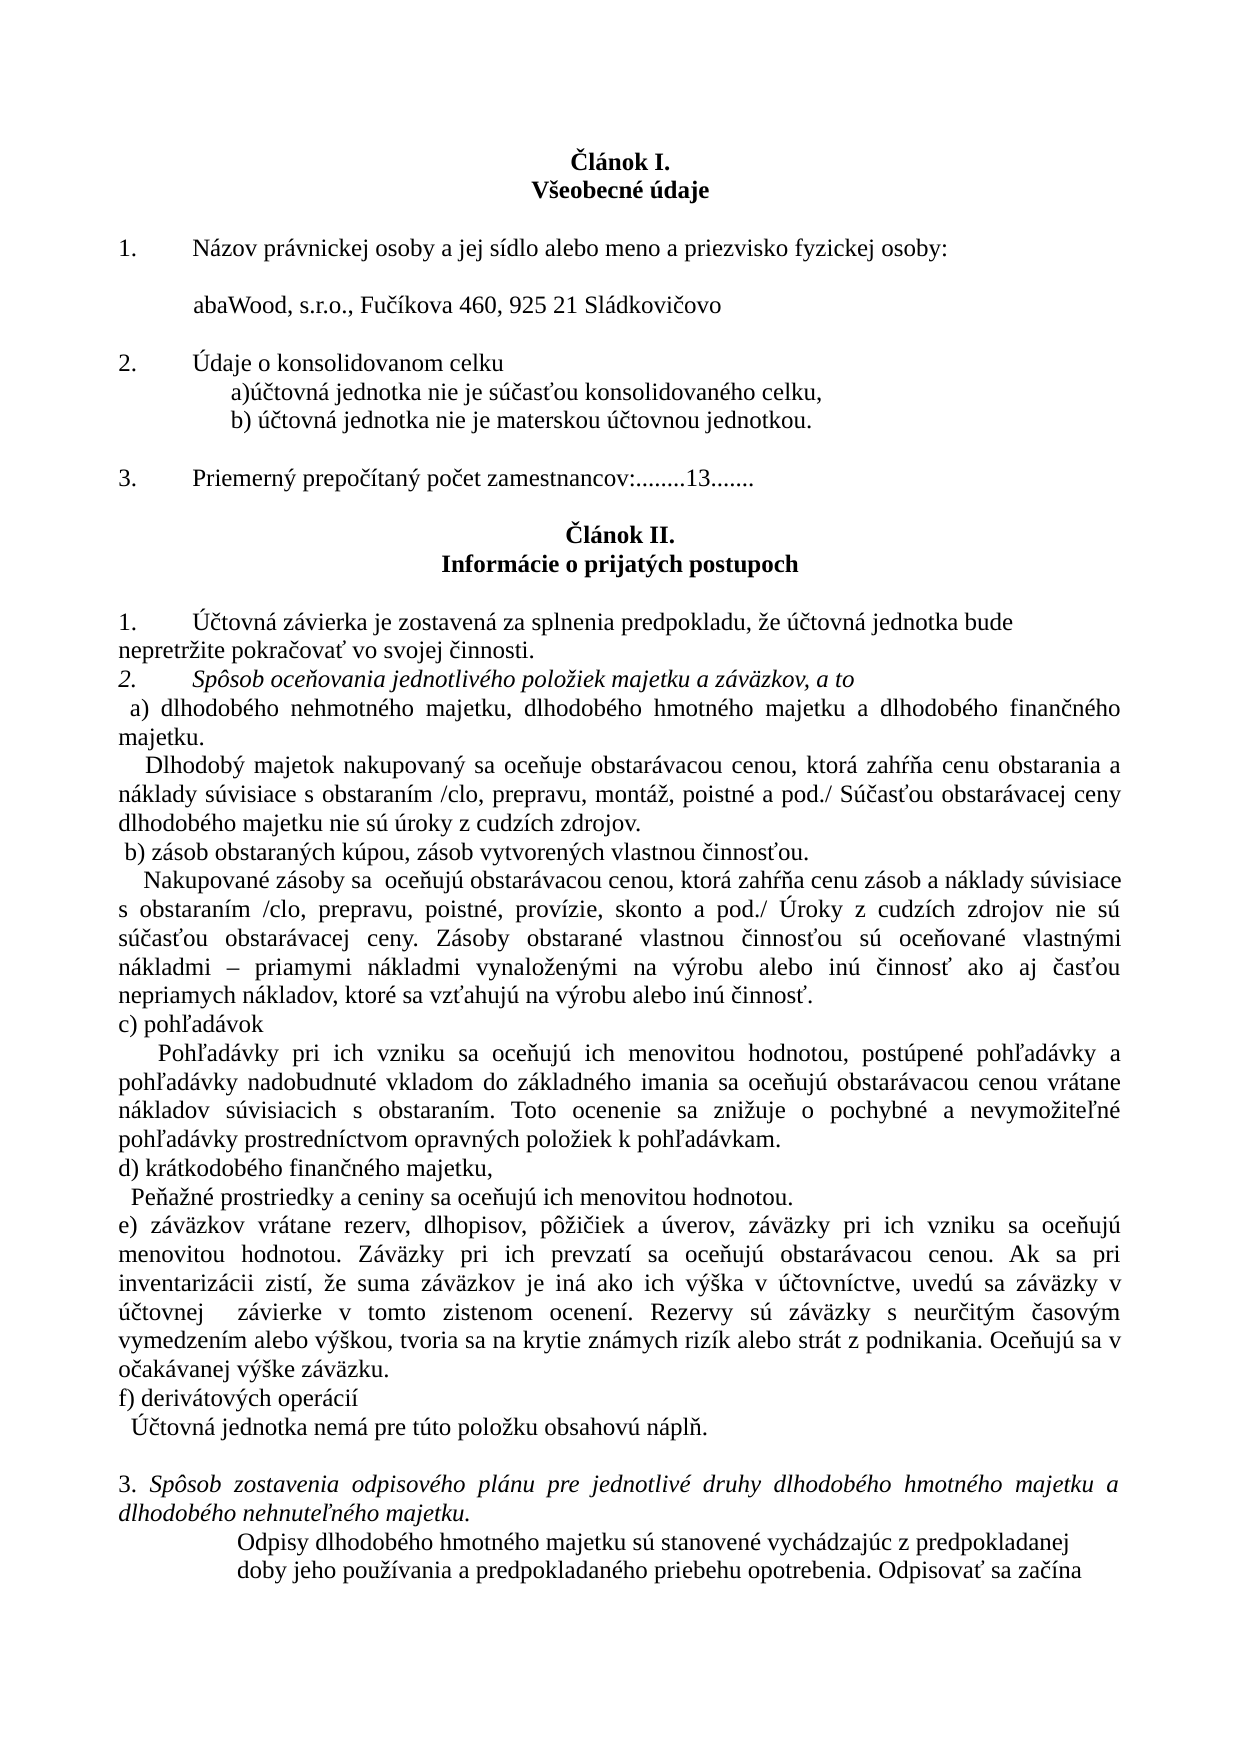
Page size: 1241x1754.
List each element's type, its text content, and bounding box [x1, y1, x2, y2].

text Pohľadávky pri ich vzniku sa oceňujú ich menovitou hodnotou, postúpené pohľadávky a pohľadávky nadobudnuté vkladom do základného imania sa oceňujú obstarávacou cenou vrátane nákladov súvisiacich s obstaraním. Toto ocenenie sa znižuje o pochybné a nevymožiteľné pohľadávky prostredníctvom opravných položiek k pohľadávkam. [118, 1038, 1122, 1153]
text b) účtovná jednotka nie je materskou účtovnou jednotkou. [118, 406, 1122, 434]
text 3. Spôsob zostavenia odpisového plánu pre jednotlivé druhy dlhodobého hmotného majetku a dlhodobého nehnuteľného majetku. [118, 1469, 1122, 1527]
text Účtovná jednotka nemá pre túto položku obsahovú náplň. [118, 1412, 1122, 1441]
text abaWood, s.r.o., Fučíkova 460, 925 21 Sládkovičovo [118, 291, 1122, 319]
text a)účtovná jednotka nie je súčasťou konsolidovaného celku, [118, 377, 1122, 406]
text doby jeho používania a predpokladaného priebehu opotrebenia. Odpisovať sa začína [118, 1556, 1122, 1584]
text a) dlhodobého nehmotného majetku, dlhodobého hmotného majetku a dlhodobého finančného majetku. [118, 693, 1122, 751]
text b) zásob obstaraných kúpou, zásob vytvorených vlastnou činnosťou. [118, 837, 1122, 866]
text e) záväzkov vrátane rezerv, dlhopisov, pôžičiek a úverov, záväzky pri ich vzniku sa oceňujú menovitou hodnotou. Záväzky pri ich prevzatí sa oceňujú obstarávacou cenou. Ak sa pri inventarizácii zistí, že suma záväzkov je iná ako ich výška v účtovníctve, uvedú sa záväzky v účtovnej závierke v tomto zistenom ocenení. Rezervy sú záväzky s neurčitým časovým vymedzením alebo výškou, tvoria sa na krytie známych rizík alebo strát z podnikania. Oceňujú sa v očakávanej výške záväzku. [118, 1211, 1122, 1383]
text d) krátkodobého finančného majetku, [118, 1153, 1122, 1182]
text nepretržite pokračovať vo svojej činnosti. [118, 636, 1122, 664]
text Informácie o prijatých postupoch [118, 549, 1122, 578]
list Účtovná závierka je zostavená za splnenia predpokladu, že účtovná jednotka bude [118, 607, 1122, 636]
text Článok I. [118, 147, 1122, 176]
list Spôsob oceňovania jednotlivého položiek majetku a záväzkov, a to [118, 664, 1122, 693]
text c) pohľadávok [118, 1009, 1122, 1038]
text Dlhodobý majetok nakupovaný sa oceňuje obstarávacou cenou, ktorá zahŕňa cenu obstarania a náklady súvisiace s obstaraním /clo, prepravu, montáž, poistné a pod./ Súčasťou obstarávacej ceny dlhodobého majetku nie sú úroky z cudzích zdrojov. [118, 751, 1122, 837]
text Peňažné prostriedky a ceniny sa oceňujú ich menovitou hodnotou. [118, 1182, 1122, 1211]
list Priemerný prepočítaný počet zamestnancov:........13....... [118, 463, 1122, 492]
list Údaje o konsolidovanom celku [118, 348, 1122, 377]
text Všeobecné údaje [118, 176, 1122, 204]
text Odpisy dlhodobého hmotného majetku sú stanovené vychádzajúc z predpokladanej [118, 1527, 1122, 1556]
text f) derivátových operácií [118, 1383, 1122, 1412]
text Článok II. [118, 521, 1122, 549]
text Nakupované zásoby sa oceňujú obstarávacou cenou, ktorá zahŕňa cenu zásob a náklady súvisiace s obstaraním /clo, prepravu, poistné, provízie, skonto a pod./ Úroky z cudzích zdrojov nie sú súčasťou obstarávacej ceny. Zásoby obstarané vlastnou činnosťou sú oceňované vlastnými nákladmi – priamymi nákladmi vynaloženými na výrobu alebo inú činnosť ako aj časťou nepriamych nákladov, ktoré sa vzťahujú na výrobu alebo inú činnosť. [118, 866, 1122, 1009]
list Názov právnickej osoby a jej sídlo alebo meno a priezvisko fyzickej osoby: [118, 233, 1122, 262]
